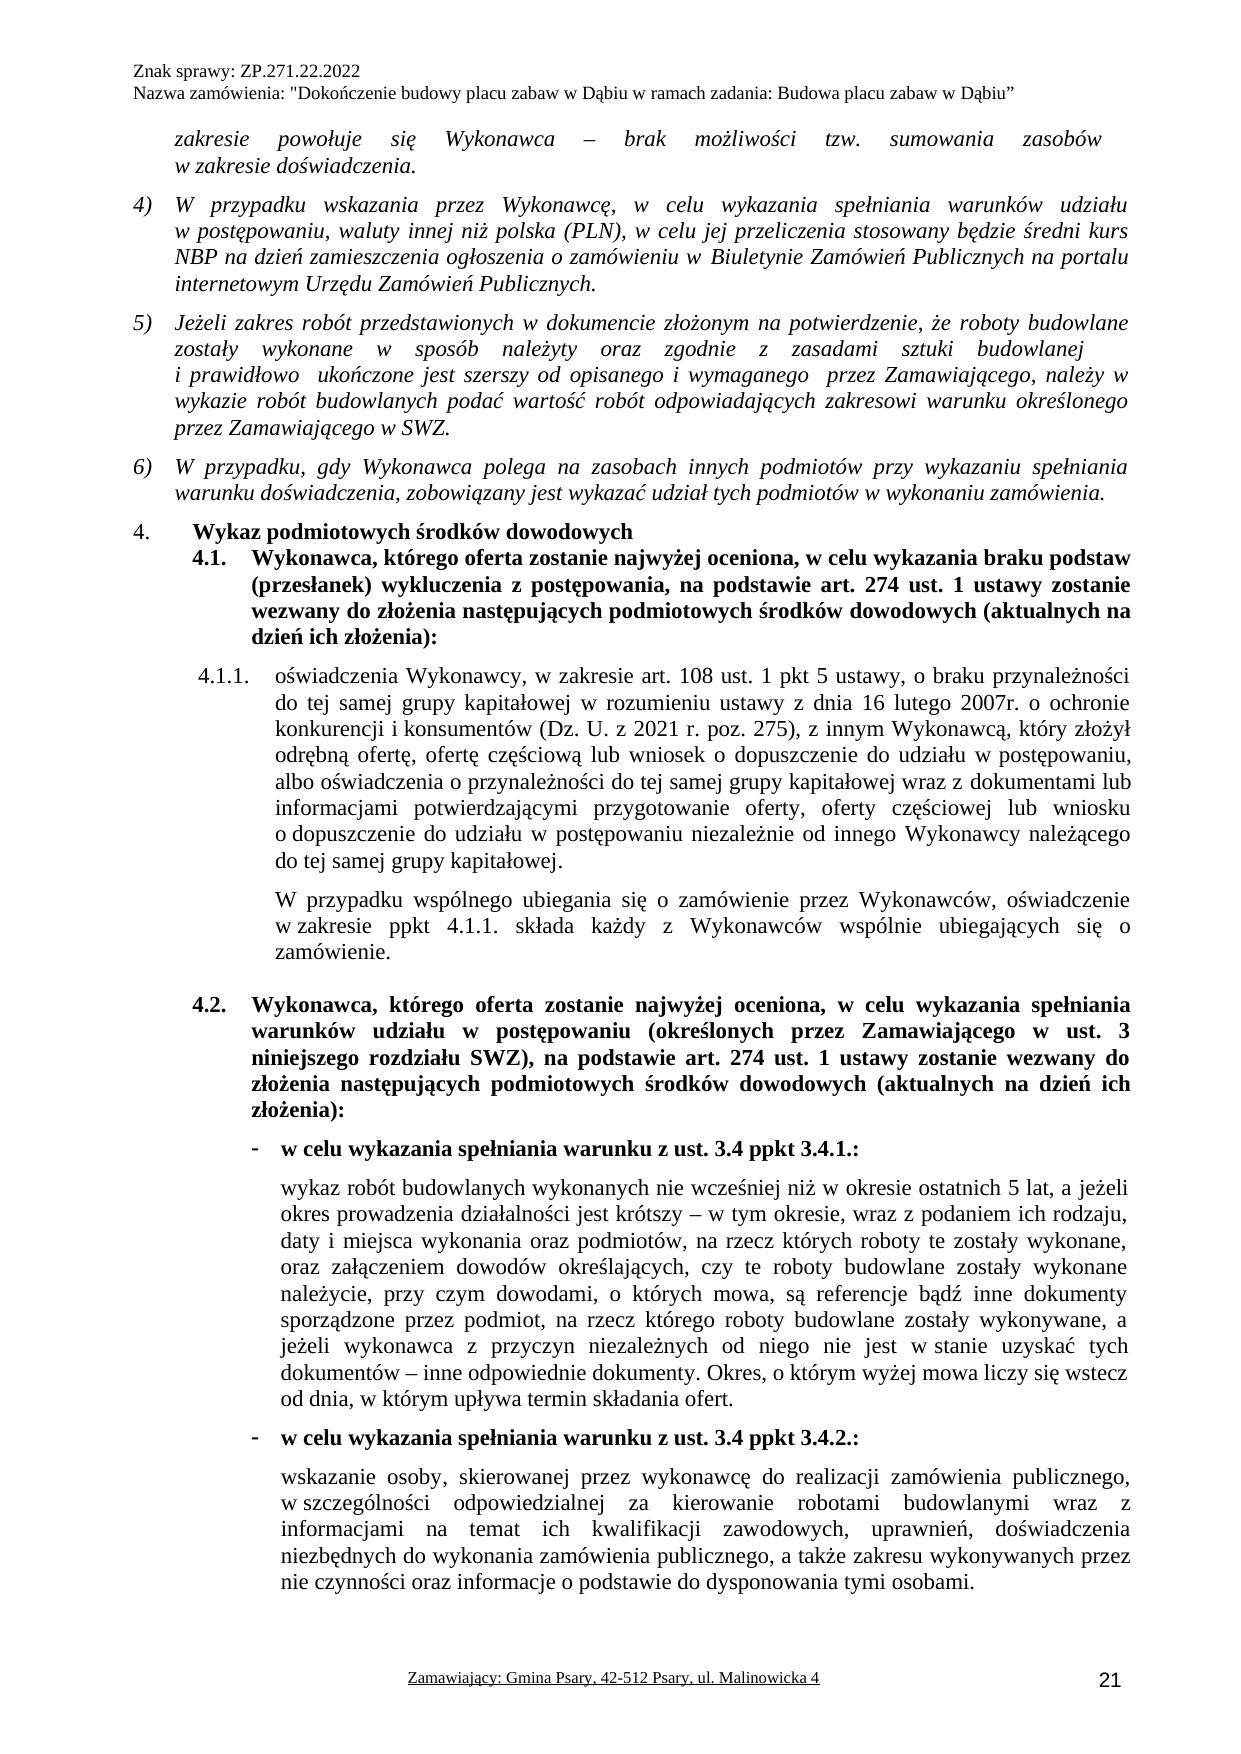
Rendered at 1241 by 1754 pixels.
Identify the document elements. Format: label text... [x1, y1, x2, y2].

list W przypadku wspólnego ubiegania się o zamówienie przez Wykonawców, oświadczenie w zakresie ppkt 4.1.1. składa każdy z Wykonawców wspólnie ubiegających się o zamówienie. [275, 886, 1132, 965]
list zakresie powołuje się Wykonawca – brak możliwości tzw. sumowania zasobów w zakresie doświadczenia. [133, 125, 1132, 178]
text wskazanie osoby, skierowanej przez wykonawcę do realizacji zamówienia publicznego, w szczególności odpowiedzialnej za kierowanie robotami budowlanymi wraz z informacjami na temat ich kwalifikacji zawodowych, uprawnień, doświadczenia niezbędnych do wykonania zamówienia publicznego, a także zakresu wykonywanych przez nie czynności oraz informacje o podstawie do dysponowania tymi osobami. [281, 1463, 1132, 1594]
list oświadczenia Wykonawcy, w zakresie art. 108 ust. 1 pkt 5 ustawy, o braku przynależności do tej samej grupy kapitałowej w rozumieniu ustawy z dnia 16 lutego 2007r. o ochronie konkurencji i konsumentów (Dz. U. z 2021 r. poz. 275), z innym Wykonawcą, który złożył odrębną ofertę, ofertę częściową lub wniosek o dopuszczenie do udziału w postępowaniu, albo oświadczenia o przynależności do tej samej grupy kapitałowej wraz z dokumentami lub informacjami potwierdzającymi przygotowanie oferty, oferty częściowej lub wniosku o dopuszczenie do udziału w postępowaniu niezależnie od innego Wykonawcy należącego do tej samej grupy kapitałowej. [198, 662, 1132, 873]
list wykaz robót budowlanych wykonanych nie wcześniej niż w okresie ostatnich 5 lat, a jeżeli okres prowadzenia działalności jest krótszy – w tym okresie, wraz z podaniem ich rodzaju, daty i miejsca wykonania oraz podmiotów, na rzecz których roboty te zostały wykonane, oraz załączeniem dowodów określających, czy te roboty budowlane zostały wykonane należycie, przy czym dowodami, o których mowa, są referencje bądź inne dokumenty sporządzone przez podmiot, na rzecz którego roboty budowlane zostały wykonywane, a jeżeli wykonawca z przyczyn niezależnych od niego nie jest w stanie uzyskać tych dokumentów – inne odpowiednie dokumenty. Okres, o którym wyżej mowa liczy się wstecz od dnia, w którym upływa termin składania ofert. [280, 1174, 1129, 1411]
list W przypadku wskazania przez Wykonawcę, w celu wykazania spełniania warunków udziału w postępowaniu, waluty innej niż polska (PLN), w celu jej przeliczenia stosowany będzie średni kurs NBP na dzień zamieszczenia ogłoszenia o zamówieniu w Biuletynie Zamówień Publicznych na portalu internetowym Urzędu Zamówień Publicznych. [133, 191, 1132, 296]
list Wykonawca, którego oferta zostanie najwyżej oceniona, w celu wykazania spełniania warunków udziału w postępowaniu (określonych przez Zamawiającego w ust. 3 niniejszego rozdziału SWZ), na podstawie art. 274 ust. 1 ustawy zostanie wezwany do złożenia następujących podmiotowych środków dowodowych (aktualnych na dzień ich złożenia): [192, 991, 1132, 1123]
list w celu wykazania spełniania warunku z ust. 3.4 ppkt 3.4.1.: [251, 1135, 1132, 1162]
list Wykaz podmiotowych środków dowodowych [133, 518, 1132, 544]
list Wykonawca, którego oferta zostanie najwyżej oceniona, w celu wykazania braku podstaw (przesłanek) wykluczenia z postępowania, na podstawie art. 274 ust. 1 ustawy zostanie wezwany do złożenia następujących podmiotowych środków dowodowych (aktualnych na dzień ich złożenia): [192, 544, 1132, 650]
list Jeżeli zakres robót przedstawionych w dokumencie złożonym na potwierdzenie, że roboty budowlane zostały wykonane w sposób należyty oraz zgodnie z zasadami sztuki budowlanej i prawidłowo ukończone jest szerszy od opisanego i wymaganego przez Zamawiającego, należy w wykazie robót budowlanych podać wartość robót odpowiadających zakresowi warunku określonego przez Zamawiającego w SWZ. [133, 308, 1132, 440]
list W przypadku, gdy Wykonawca polega na zasobach innych podmiotów przy wykazaniu spełniania warunku doświadczenia, zobowiązany jest wykazać udział tych podmiotów w wykonaniu zamówienia. [133, 453, 1132, 506]
list w celu wykazania spełniania warunku z ust. 3.4 ppkt 3.4.2.: [251, 1424, 1132, 1450]
